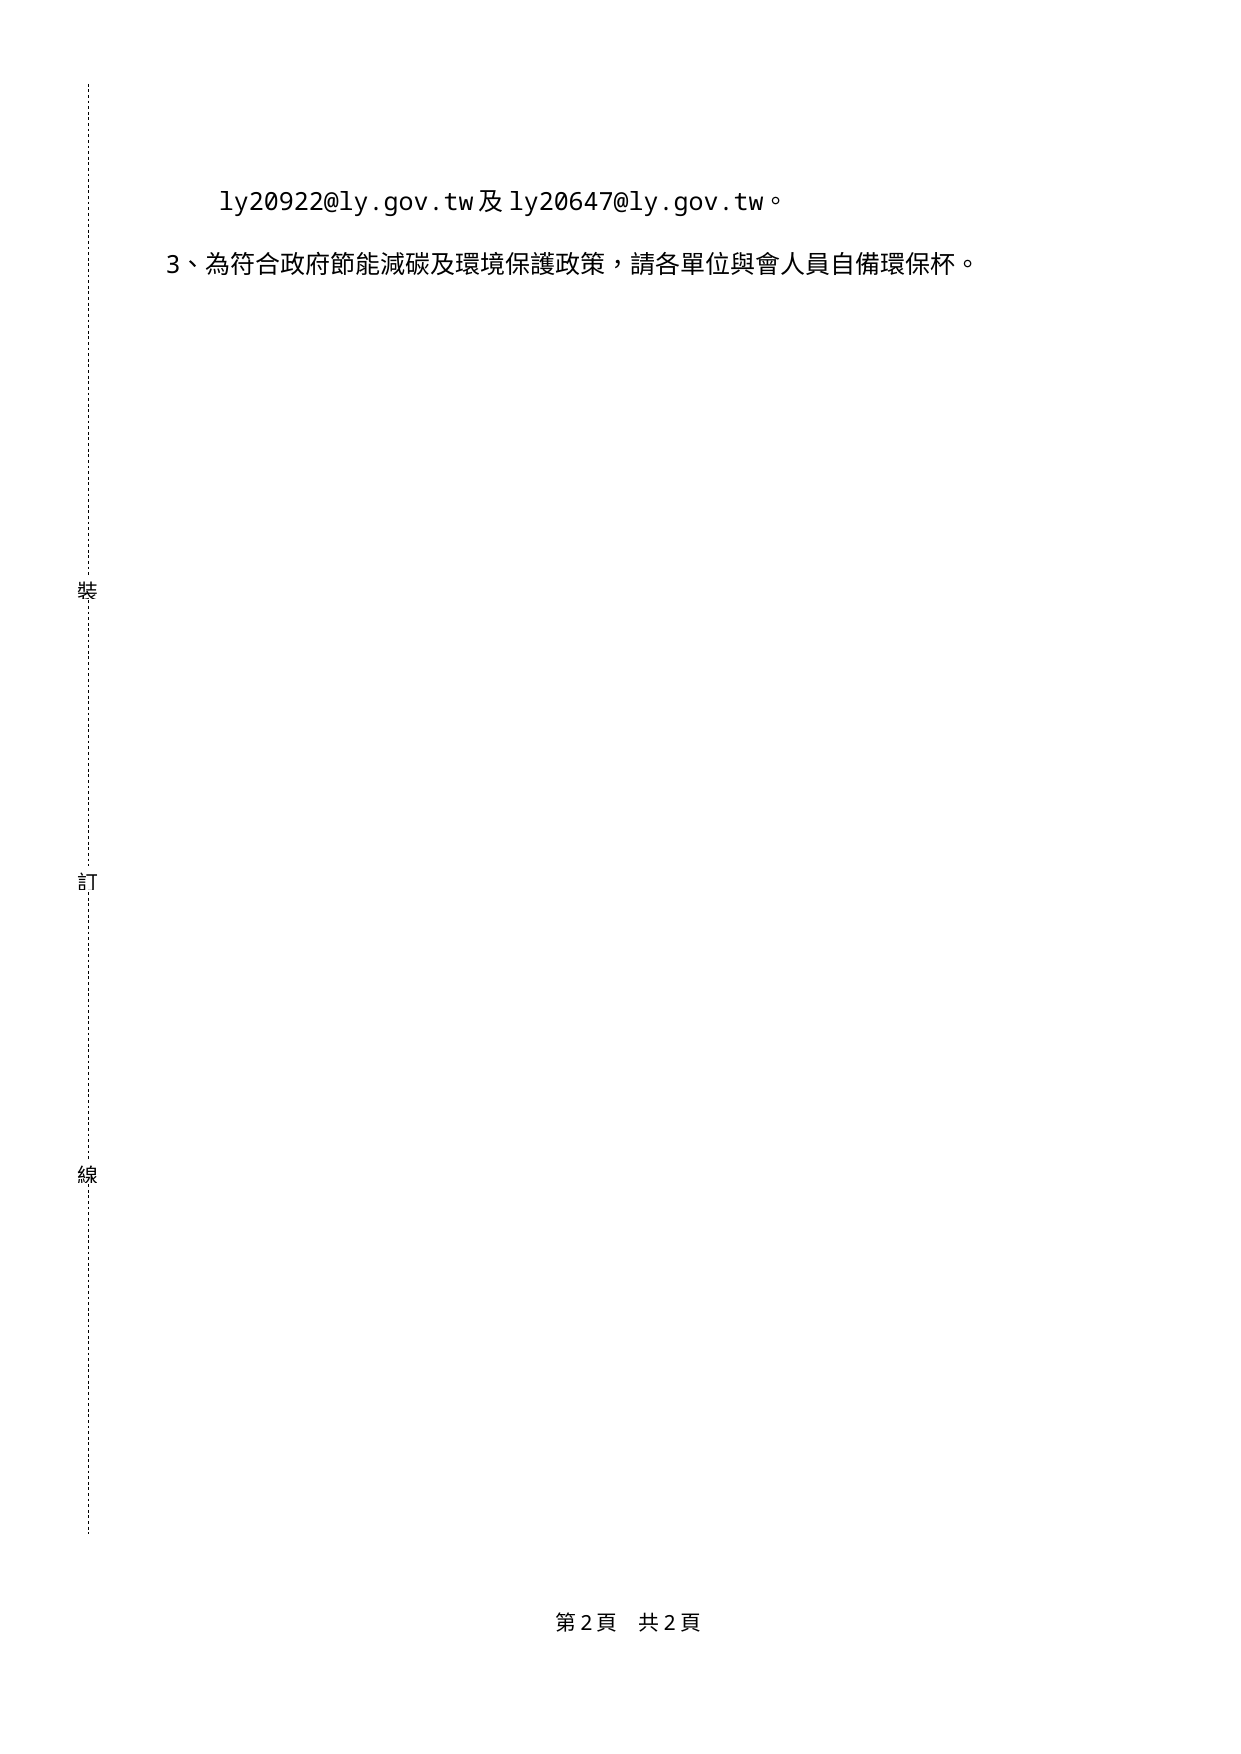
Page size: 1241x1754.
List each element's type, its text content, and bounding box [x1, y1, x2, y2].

list ly20922@ly.gov.tw及ly20647@ly.gov.tw。 [165, 158, 1107, 221]
list 為符合政府節能減碳及環境保護政策，請各單位與會人員自備環保杯。 [165, 221, 1107, 283]
